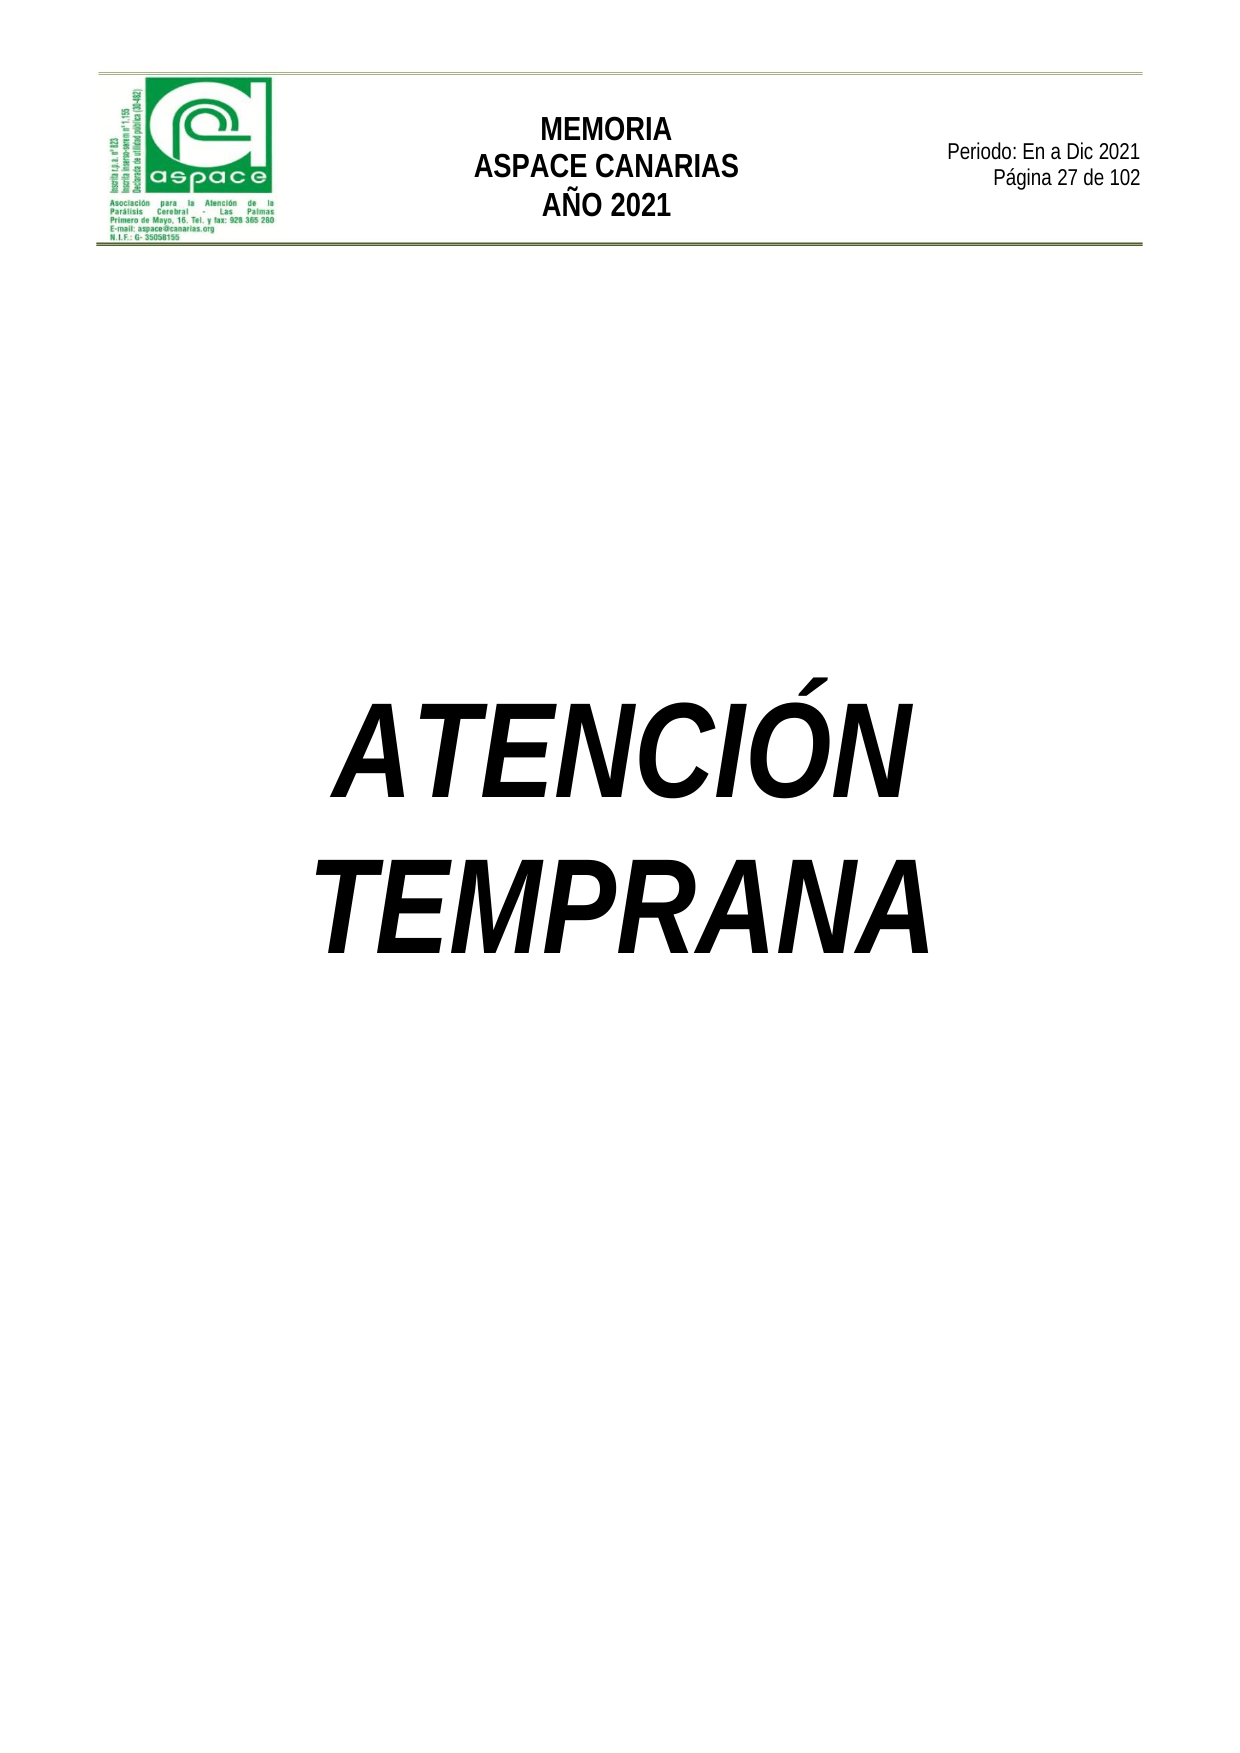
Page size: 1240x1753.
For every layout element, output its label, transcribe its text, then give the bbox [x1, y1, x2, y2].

text AÑO 2021 [542, 186, 771, 223]
text Página 27 de 102 [993, 165, 1157, 191]
text TEMPRANA [308, 829, 1123, 984]
picture [96, 66, 1143, 259]
text MEMORIA [540, 109, 771, 147]
text ATENCIÓN [332, 673, 1123, 829]
text ASPACE CANARIAS [473, 147, 771, 186]
text Periodo: En a Dic 2021 [947, 139, 1157, 165]
